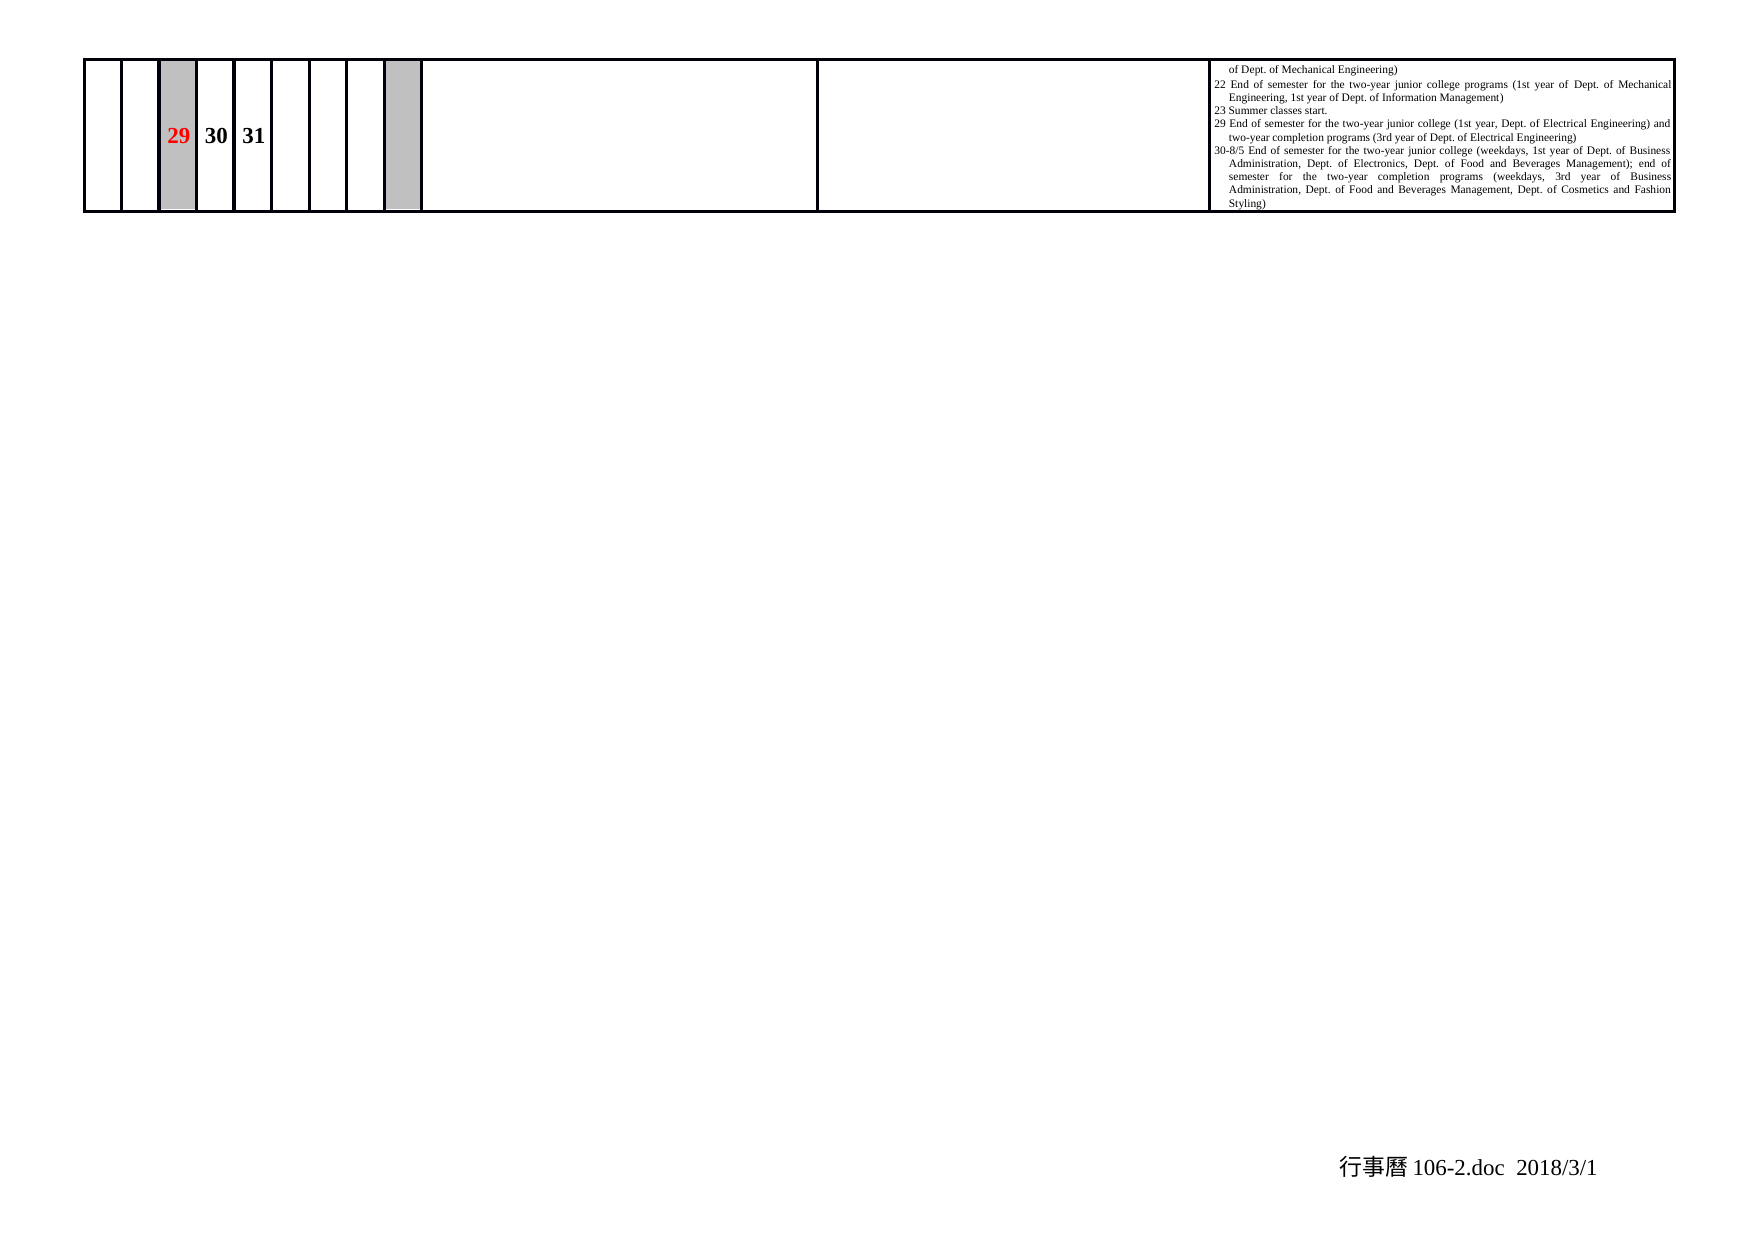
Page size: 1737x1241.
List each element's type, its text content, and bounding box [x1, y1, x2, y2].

table_cell [423, 61, 816, 209]
table_cell [386, 61, 420, 209]
table_cell 31 [236, 61, 270, 209]
table_cell [123, 61, 157, 209]
table_cell [273, 61, 308, 209]
table_cell [348, 61, 383, 209]
table_cell of Dept. of Mechanical Engineering) 22 End of semester for the two-year junior college programs (1st year of Dept. of Mechanical Engineering, 1st year of Dept. of Information Management) 23 Summer classes start. 29 End of semester for the two-year junior college (1st year, Dept. of Electrical Engineering) and two-year completion programs (3rd year of Dept. of Electrical Engineering) 30-8/5 End of semester for the two-year junior college (weekdays, 1st year of Dept. of Business Administration, Dept. of Electronics, Dept. of Food and Beverages Management); end of semester for the two-year completion programs (weekdays, 3rd year of Business Administration, Dept. of Food and Beverages Management, Dept. of Cosmetics and Fashion Styling) [1211, 61, 1673, 209]
table_cell [311, 61, 345, 209]
table_cell [819, 61, 1208, 209]
table_cell 29 [161, 61, 195, 209]
table_cell 30 [198, 61, 232, 209]
table_cell [86, 61, 120, 209]
